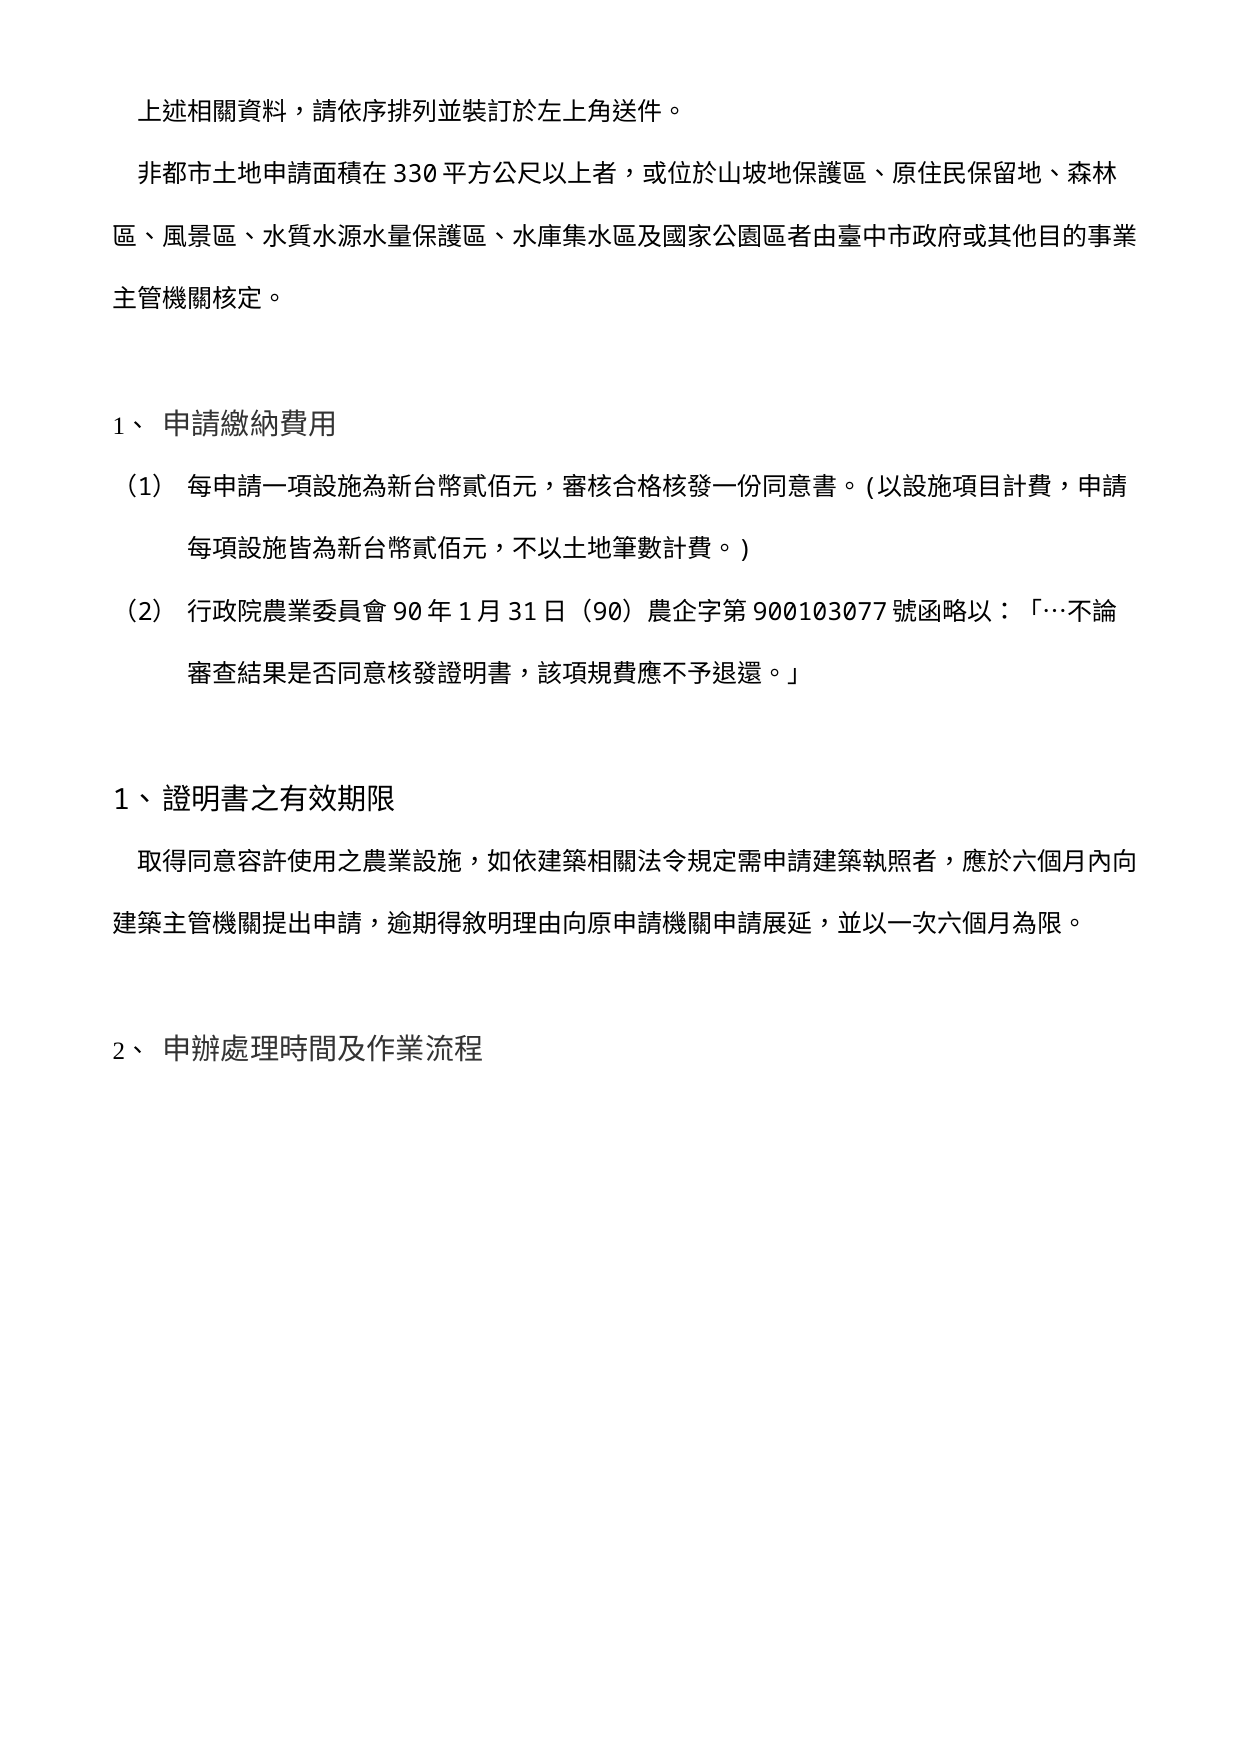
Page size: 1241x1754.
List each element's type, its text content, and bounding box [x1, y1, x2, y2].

list 證明書之有效期限 [112, 755, 1137, 817]
list 每申請一項設施為新台幣貳佰元，審核合格核發一份同意書。(以設施項目計費，申請每項設施皆為新台幣貳佰元，不以土地筆數計費。) [112, 442, 1137, 567]
text 取得同意容許使用之農業設施，如依建築相關法令規定需申請建築執照者，應於六個月內向建築主管機關提出申請，逾期得敘明理由向原申請機關申請展延，並以一次六個月為限。 [112, 817, 1137, 942]
list 申請繳納費用 [112, 380, 1137, 442]
text 上述相關資料，請依序排列並裝訂於左上角送件。 [112, 67, 1137, 130]
text 非都市土地申請面積在330平方公尺以上者，或位於山坡地保護區、原住民保留地、森林區、風景區、水質水源水量保護區、水庫集水區及國家公園區者由臺中市政府或其他目的事業主管機關核定。 [112, 130, 1137, 317]
list 行政院農業委員會90年1月31日（90）農企字第900103077號函略以：「…不論審查結果是否同意核發證明書，該項規費應不予退還。」 [112, 567, 1137, 692]
list 申辦處理時間及作業流程 [112, 1005, 1137, 1067]
